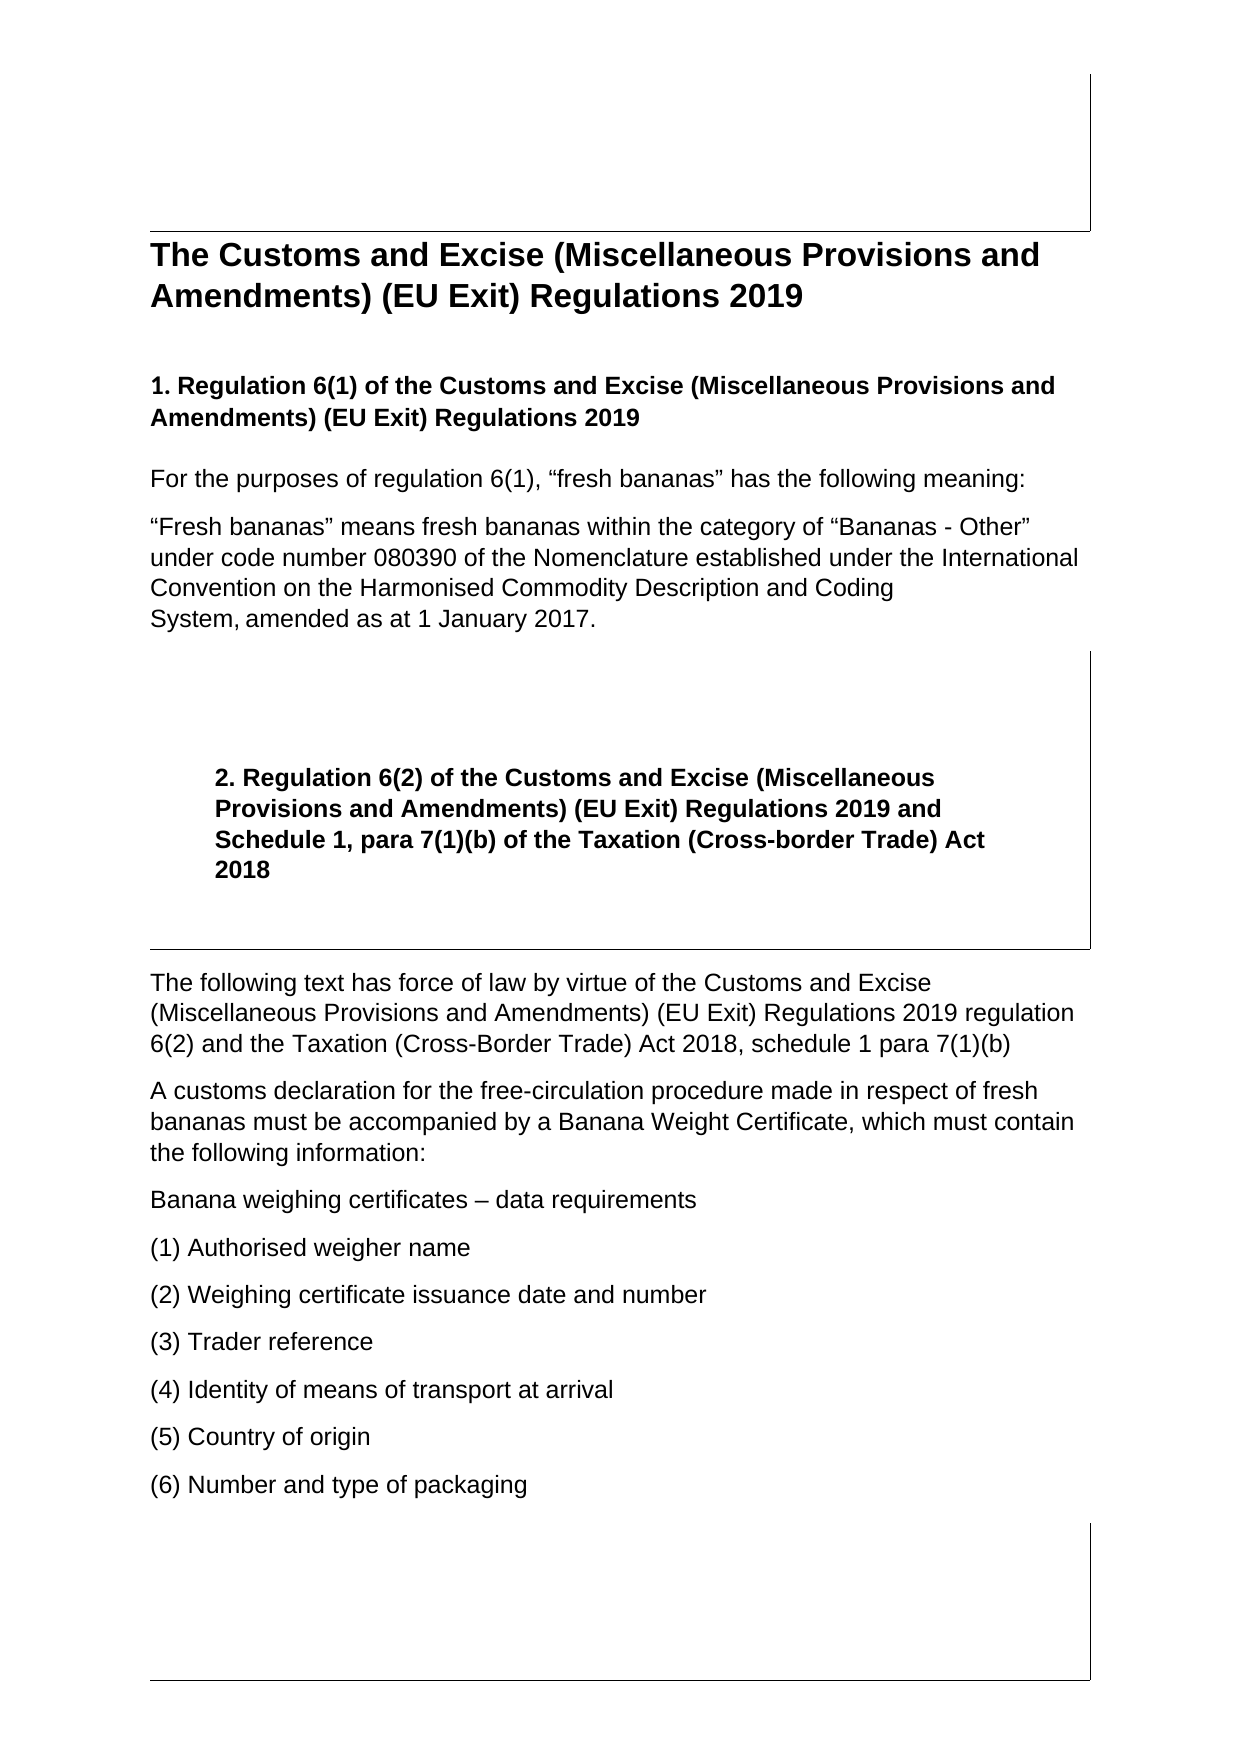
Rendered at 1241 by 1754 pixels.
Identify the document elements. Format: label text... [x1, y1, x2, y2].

text 2. Regulation 6(2) of the Customs and Excise (Miscellaneous Provisions and Amendments) (EU Exit) Regulations 2019 and Schedule 1, para 7(1)(b) of the Taxation (Cross-border Trade) Act 2018 [150, 699, 1090, 949]
text (6) Number and type of packaging [150, 1469, 1090, 1498]
subtitle 1. Regulation 6(1) of the Customs and Excise (Miscellaneous Provisions and Amendments) (EU Exit) Regulations 2019 [150, 368, 1090, 432]
text (4) Identity of means of transport at arrival [150, 1375, 1090, 1403]
text For the purposes of regulation 6(1), “fresh bananas” has the following meaning: [150, 434, 1090, 493]
subtitle The Customs and Excise (Miscellaneous Provisions and Amendments) (EU Exit) Regulations 2019 [150, 235, 1090, 314]
text (3) Trader reference [150, 1327, 1090, 1356]
text A customs declaration for the free-circulation procedure made in respect of fresh bananas must be accompanied by a Banana Weight Certificate, which must contain the following information: [150, 1076, 1090, 1167]
text (5) Country of origin [150, 1422, 1090, 1451]
text Banana weighing certificates – data requirements [150, 1185, 1090, 1214]
text The following text has force of law by virtue of the Customs and Excise (Miscellaneous Provisions and Amendments) (EU Exit) Regulations 2019 regulation 6(2) and the Taxation (Cross-Border Trade) Act 2018, schedule 1 para 7(1)(b) [150, 967, 1090, 1058]
text (2) Weighing certificate issuance date and number [150, 1280, 1090, 1309]
text “Fresh bananas” means fresh bananas within the category of “Bananas - Other” under code number 080390 of the Nomenclature established under the International Convention on the Harmonised Commodity Description and Coding System, amended as at 1 January 2017. [150, 512, 1090, 633]
text (1) Authorised weigher name [150, 1233, 1090, 1261]
